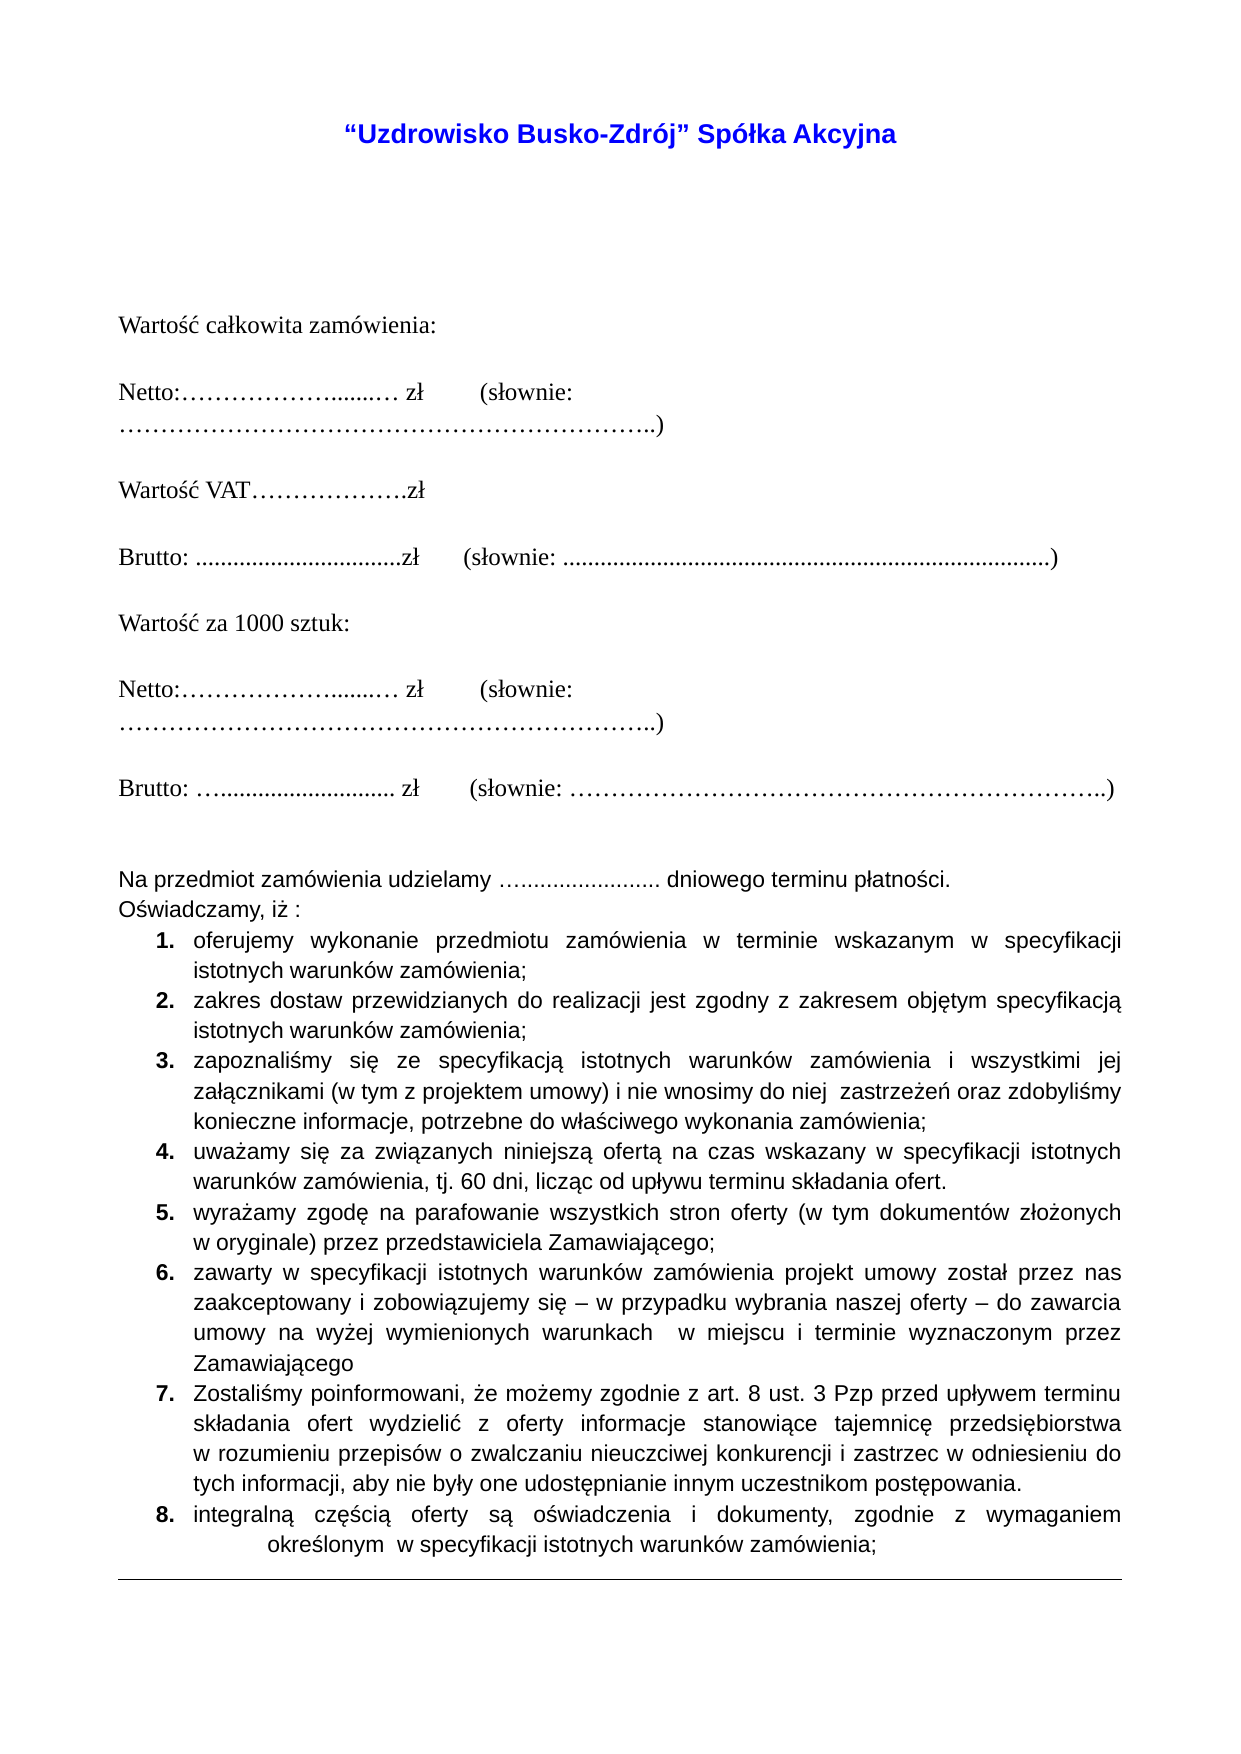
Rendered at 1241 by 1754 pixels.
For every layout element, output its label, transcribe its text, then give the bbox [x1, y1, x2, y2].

list wyrażamy zgodę na parafowanie wszystkich stron oferty (w tym dokumentów złożonych w oryginale) przez przedstawiciela Zamawiającego; [156, 1198, 1122, 1255]
text Netto:……………….......… zł (słownie: ………………………………………………………..) [118, 377, 1122, 438]
text Oświadczamy, iż : [118, 896, 1122, 923]
list oferujemy wykonanie przedmiotu zamówienia w terminie wskazanym w specyfikacji istotnych warunków zamówienia; [156, 927, 1122, 983]
text Wartość całkowita zamówienia: [118, 311, 1122, 339]
list zawarty w specyfikacji istotnych warunków zamówienia projekt umowy został przez nas zaakceptowany i zobowiązujemy się – w przypadku wybrania naszej oferty – do zawarcia umowy na wyżej wymienionych warunkach w miejscu i terminie wyznaczonym przez Zamawiającego [156, 1259, 1122, 1376]
list zakres dostaw przewidzianych do realizacji jest zgodny z zakresem objętym specyfikacją istotnych warunków zamówienia; [156, 987, 1122, 1044]
list Zostaliśmy poinformowani, że możemy zgodnie z art. 8 ust. 3 Pzp przed upływem terminu składania ofert wydzielić z oferty informacje stanowiące tajemnicę przedsiębiorstwa w rozumieniu przepisów o zwalczaniu nieuczciwej konkurencji i zastrzec w odniesieniu do tych informacji, aby nie były one udostępnianie innym uczestnikom postępowania. [156, 1380, 1122, 1497]
list zapoznaliśmy się ze specyfikacją istotnych warunków zamówienia i wszystkimi jej załącznikami (w tym z projektem umowy) i nie wnosimy do niej zastrzeżeń oraz zdobyliśmy konieczne informacje, potrzebne do właściwego wykonania zamówienia; [156, 1047, 1122, 1134]
text Brutto: …............................ zł (słownie: ………………………………………………………..) [118, 773, 1122, 802]
text Na przedmiot zamówienia udzielamy …...................... dniowego terminu płatności. [118, 866, 1122, 893]
text Wartość za 1000 sztuk: [118, 608, 1122, 636]
list uważamy się za związanych niniejszą ofertą na czas wskazany w specyfikacji istotnych warunków zamówienia, tj. 60 dni, licząc od upływu terminu składania ofert. [156, 1138, 1122, 1195]
list integralną częścią oferty są oświadczenia i dokumenty, zgodnie z wymaganiem określonym w specyfikacji istotnych warunków zamówienia; [156, 1501, 1122, 1557]
text Brutto: .................................zł (słownie: ..............................................................................) [118, 542, 1122, 570]
text Netto:……………….......… zł (słownie: ………………………………………………………..) [118, 674, 1122, 736]
text Wartość VAT……………….zł [118, 476, 1122, 504]
